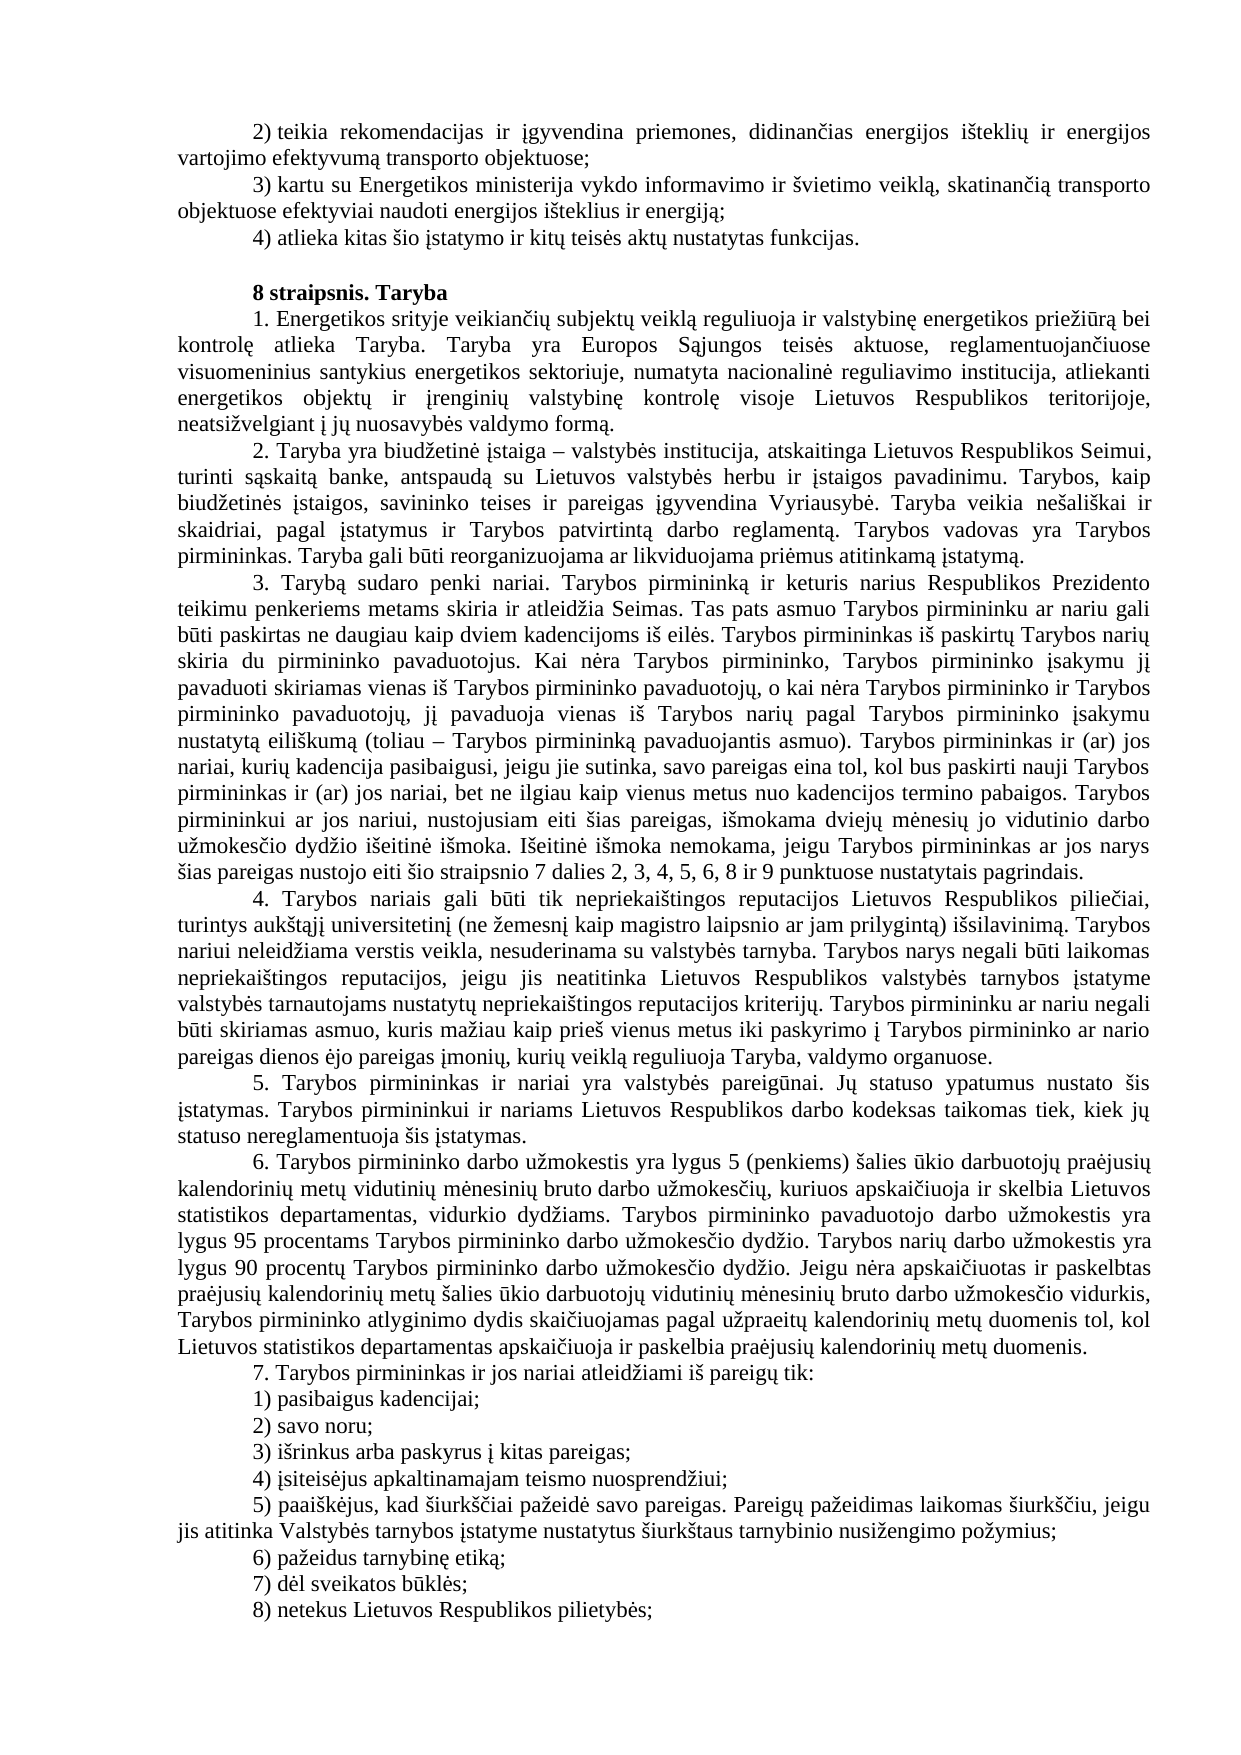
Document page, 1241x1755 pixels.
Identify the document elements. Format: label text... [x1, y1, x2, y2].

text 5. Tarybos pirmininkas ir nariai yra valstybės pareigūnai. Jų statuso ypatumus nustato šis įstatymas. Tarybos pirmininkui ir nariams Lietuvos Respublikos darbo kodeksas taikomas tiek, kiek jų statuso nereglamentuoja šis įstatymas. [177, 1069, 1152, 1148]
text 2) savo noru; [177, 1412, 1152, 1438]
text 6. Tarybos pirmininko darbo užmokestis yra lygus 5 (penkiems) šalies ūkio darbuotojų praėjusių kalendorinių metų vidutinių mėnesinių bruto darbo užmokesčių, kuriuos apskaičiuoja ir skelbia Lietuvos statistikos departamentas, vidurkio dydžiams. Tarybos pirmininko pavaduotojo darbo užmokestis yra lygus 95 procentams Tarybos pirmininko darbo užmokesčio dydžio. Tarybos narių darbo užmokestis yra lygus 90 procentų Tarybos pirmininko darbo užmokesčio dydžio. Jeigu nėra apskaičiuotas ir paskelbtas praėjusių kalendorinių metų šalies ūkio darbuotojų vidutinių mėnesinių bruto darbo užmokesčio vidurkis, Tarybos pirmininko atlyginimo dydis skaičiuojamas pagal užpraeitų kalendorinių metų duomenis tol, kol Lietuvos statistikos departamentas apskaičiuoja ir paskelbia praėjusių kalendorinių metų duomenis. [177, 1148, 1152, 1359]
text 5) paaiškėjus, kad šiurkščiai pažeidė savo pareigas. Pareigų pažeidimas laikomas šiurkščiu, jeigu jis atitinka Valstybės tarnybos įstatyme nustatytus šiurkštaus tarnybinio nusižengimo požymius; [177, 1491, 1152, 1544]
text 4) atlieka kitas šio įstatymo ir kitų teisės aktų nustatytas funkcijas. [177, 223, 1152, 250]
text 2) teikia rekomendacijas ir įgyvendina priemones, didinančias energijos išteklių ir energijos vartojimo efektyvumą transporto objektuose; [177, 118, 1152, 171]
text 7) dėl sveikatos būklės; [177, 1570, 1152, 1596]
text 3) išrinkus arba paskyrus į kitas pareigas; [177, 1438, 1152, 1464]
text 8) netekus Lietuvos Respublikos pilietybės; [177, 1596, 1152, 1623]
text 3) kartu su Energetikos ministerija vykdo informavimo ir švietimo veiklą, skatinančią transporto objektuose efektyviai naudoti energijos išteklius ir energiją; [177, 171, 1152, 223]
text 4) įsiteisėjus apkaltinamajam teismo nuosprendžiui; [177, 1464, 1152, 1491]
text 6) pažeidus tarnybinę etiką; [177, 1544, 1152, 1570]
text 2. Taryba yra biudžetinė įstaiga – valstybės institucija, atskaitinga Lietuvos Respublikos Seimui, turinti sąskaitą banke, antspaudą su Lietuvos valstybės herbu ir įstaigos pavadinimu. Tarybos, kaip biudžetinės įstaigos, savininko teises ir pareigas įgyvendina Vyriausybė. Taryba veikia nešališkai ir skaidriai, pagal įstatymus ir Tarybos patvirtintą darbo reglamentą. Tarybos vadovas yra Tarybos pirmininkas. Taryba gali būti reorganizuojama ar likviduojama priėmus atitinkamą įstatymą. [177, 437, 1152, 568]
text 4. Tarybos nariais gali būti tik nepriekaištingos reputacijos Lietuvos Respublikos piliečiai, turintys aukštąjį universitetinį (ne žemesnį kaip magistro laipsnio ar jam prilygintą) išsilavinimą. Tarybos nariui neleidžiama verstis veikla, nesuderinama su valstybės tarnyba. Tarybos narys negali būti laikomas nepriekaištingos reputacijos, jeigu jis neatitinka Lietuvos Respublikos valstybės tarnybos įstatyme valstybės tarnautojams nustatytų nepriekaištingos reputacijos kriterijų. Tarybos pirmininku ar nariu negali būti skiriamas asmuo, kuris mažiau kaip prieš vienus metus iki paskyrimo į Tarybos pirmininko ar nario pareigas dienos ėjo pareigas įmonių, kurių veiklą reguliuoja Taryba, valdymo organuose. [177, 885, 1152, 1069]
text 8 straipsnis. Taryba [177, 279, 1152, 305]
text 1. Energetikos srityje veikiančių subjektų veiklą reguliuoja ir valstybinę energetikos priežiūrą bei kontrolę atlieka Taryba. Taryba yra Europos Sąjungos teisės aktuose, reglamentuojančiuose visuomeninius santykius energetikos sektoriuje, numatyta nacionalinė reguliavimo institucija, atliekanti energetikos objektų ir įrenginių valstybinę kontrolę visoje Lietuvos Respublikos teritorijoje, neatsižvelgiant į jų nuosavybės valdymo formą. [177, 305, 1152, 437]
text 7. Tarybos pirmininkas ir jos nariai atleidžiami iš pareigų tik: [177, 1359, 1152, 1386]
text 1) pasibaigus kadencijai; [177, 1386, 1152, 1412]
text 3. Tarybą sudaro penki nariai. Tarybos pirmininką ir keturis narius Respublikos Prezidento teikimu penkeriems metams skiria ir atleidžia Seimas. Tas pats asmuo Tarybos pirmininku ar nariu gali būti paskirtas ne daugiau kaip dviem kadencijoms iš eilės. Tarybos pirmininkas iš paskirtų Tarybos narių skiria du pirmininko pavaduotojus. Kai nėra Tarybos pirmininko, Tarybos pirmininko įsakymu jį pavaduoti skiriamas vienas iš Tarybos pirmininko pavaduotojų, o kai nėra Tarybos pirmininko ir Tarybos pirmininko pavaduotojų, jį pavaduoja vienas iš Tarybos narių pagal Tarybos pirmininko įsakymu nustatytą eiliškumą (toliau – Tarybos pirmininką pavaduojantis asmuo). Tarybos pirmininkas ir (ar) jos nariai, kurių kadencija pasibaigusi, jeigu jie sutinka, savo pareigas eina tol, kol bus paskirti nauji Tarybos pirmininkas ir (ar) jos nariai, bet ne ilgiau kaip vienus metus nuo kadencijos termino pabaigos. Tarybos pirmininkui ar jos nariui, nustojusiam eiti šias pareigas, išmokama dviejų mėnesių jo vidutinio darbo užmokesčio dydžio išeitinė išmoka. Išeitinė išmoka nemokama, jeigu Tarybos pirmininkas ar jos narys šias pareigas nustojo eiti šio straipsnio 7 dalies 2, 3, 4, 5, 6, 8 ir 9 punktuose nustatytais pagrindais. [177, 568, 1152, 885]
